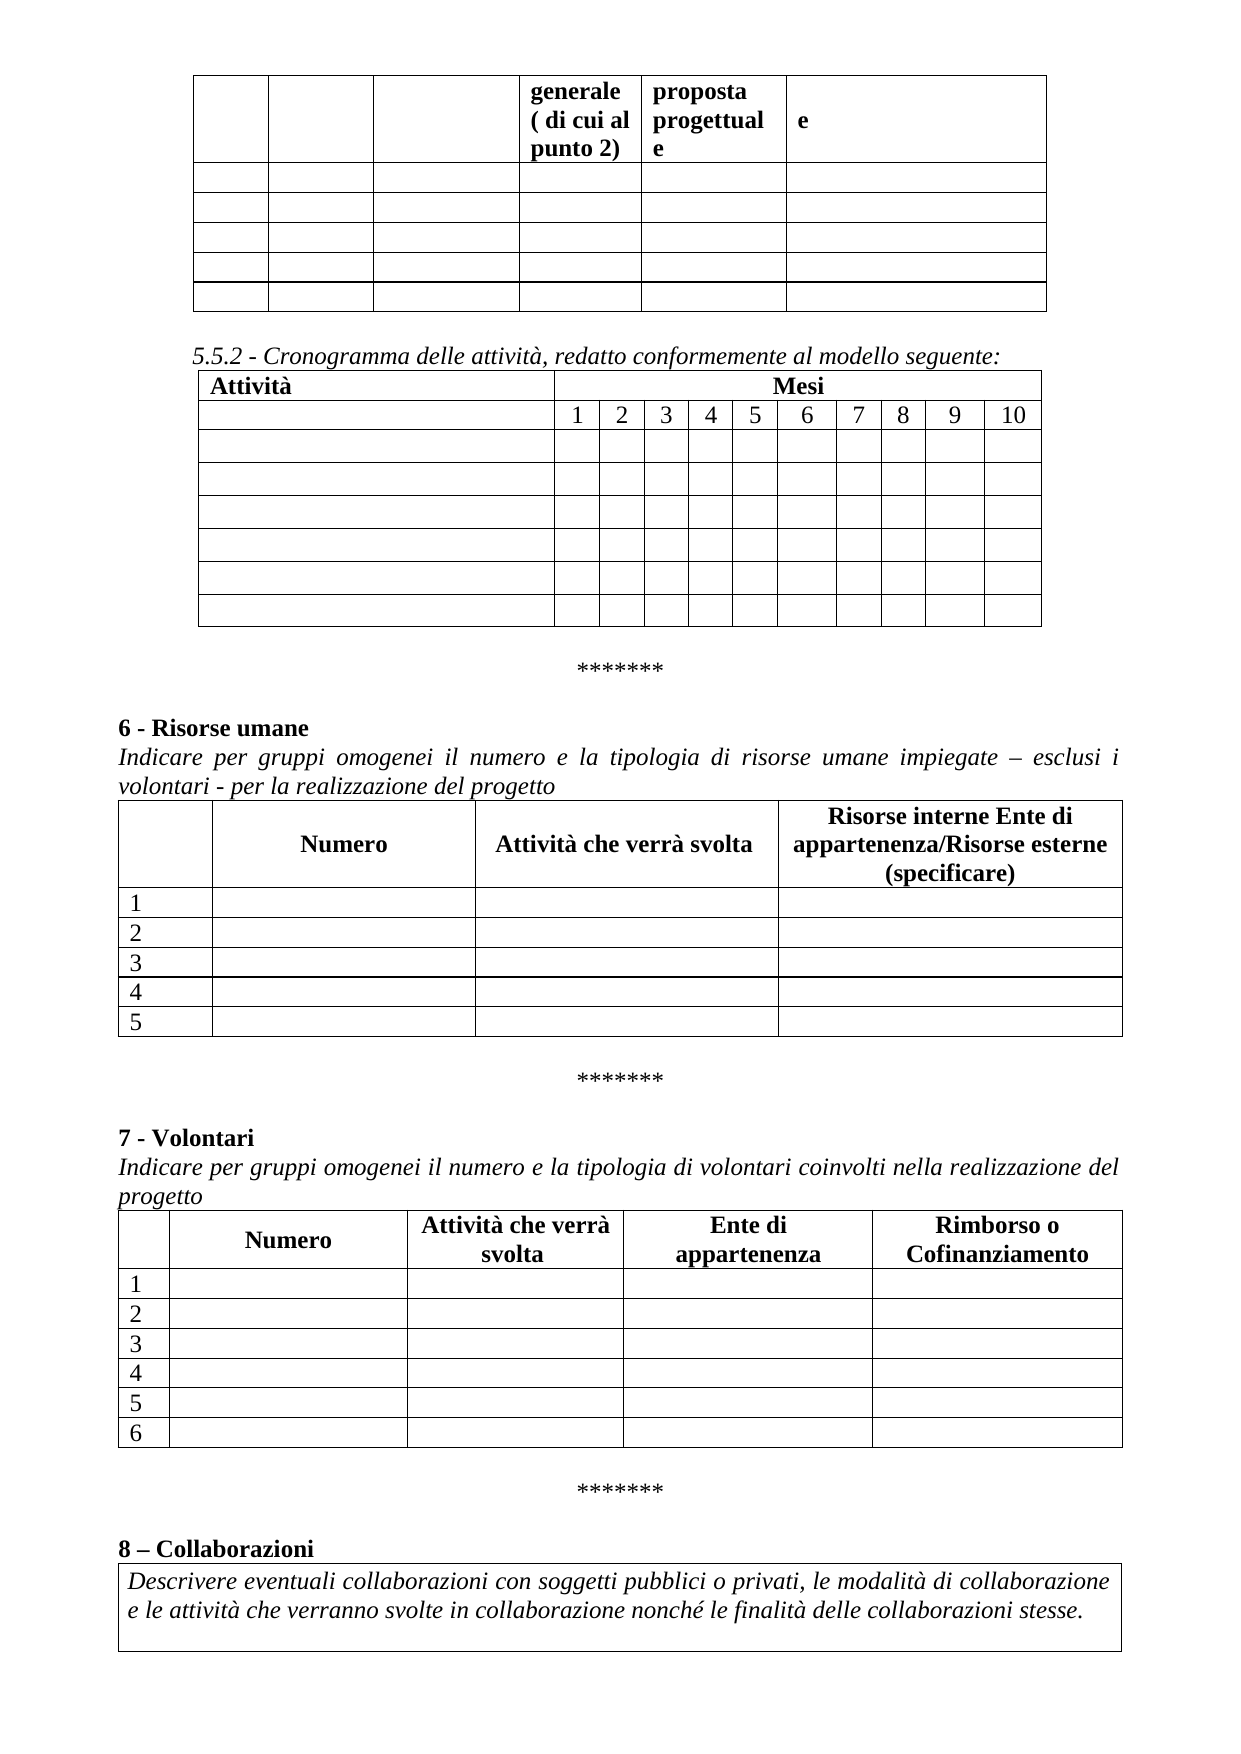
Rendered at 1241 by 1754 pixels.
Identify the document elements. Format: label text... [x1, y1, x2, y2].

table_cell [476, 918, 778, 947]
table_cell [787, 223, 1046, 252]
table_cell 5 [733, 401, 777, 429]
table_cell [476, 978, 778, 1006]
table_cell [600, 430, 644, 462]
table_cell [476, 888, 778, 917]
table_cell [555, 595, 599, 626]
table_cell [170, 1299, 407, 1328]
table_cell [778, 430, 836, 462]
table_cell 4 [119, 978, 212, 1006]
table_cell [778, 562, 836, 593]
table_header Numero [213, 801, 475, 887]
table_cell [787, 193, 1046, 222]
table_cell [645, 463, 688, 495]
table_cell [642, 193, 786, 222]
table_header Ente di appartenenza [624, 1211, 872, 1268]
table_cell [555, 529, 599, 561]
table_cell [624, 1418, 872, 1447]
table_cell [269, 283, 373, 311]
table_cell [269, 253, 373, 281]
table_cell [374, 163, 519, 192]
table_cell [600, 496, 644, 528]
table_cell [199, 562, 554, 593]
table_cell [985, 595, 1041, 626]
table_header Attività [199, 371, 554, 399]
table_cell [779, 888, 1122, 917]
table_cell [624, 1269, 872, 1298]
table_cell 2 [600, 401, 644, 429]
text 6 - Risorse umane [118, 713, 1122, 742]
table_cell [642, 253, 786, 281]
table_cell 7 [837, 401, 881, 429]
table_cell [199, 529, 554, 561]
table_cell [199, 401, 554, 429]
table_cell [555, 496, 599, 528]
table_cell [837, 430, 881, 462]
table_cell [873, 1418, 1122, 1447]
table_header e [787, 76, 1046, 162]
table_cell [213, 918, 475, 947]
table_cell [624, 1299, 872, 1328]
text ******* [118, 656, 1122, 685]
table_cell [520, 193, 641, 222]
table_cell [520, 163, 641, 192]
table_cell [733, 562, 777, 593]
table_cell [170, 1359, 407, 1387]
table_cell [882, 496, 925, 528]
table_cell [985, 529, 1041, 561]
table_cell 4 [689, 401, 732, 429]
table_cell 8 [882, 401, 925, 429]
table_cell [985, 430, 1041, 462]
table_cell [194, 193, 268, 222]
table_cell [476, 1007, 778, 1036]
table_cell [837, 463, 881, 495]
table_cell 5 [119, 1388, 169, 1417]
text 5.5.2 - Cronogramma delle attività, redatto conformemente al modello seguente: [118, 341, 1122, 370]
table_cell [199, 595, 554, 626]
table_cell [555, 463, 599, 495]
table_cell [779, 948, 1122, 976]
text Descrivere eventuali collaborazioni con soggetti pubblici o privati, le modalità di collaborazione e le attività che verranno svolte in collaborazione nonché le finalità delle collaborazioni stesse. [119, 1564, 1121, 1623]
table_cell [985, 463, 1041, 495]
table_header Numero [170, 1211, 407, 1268]
table_cell [873, 1359, 1122, 1387]
table_cell [199, 463, 554, 495]
table_header generale ( di cui al punto 2) [520, 76, 641, 162]
table_header Rimborso o Cofinanziamento [873, 1211, 1122, 1268]
table_cell [882, 430, 925, 462]
table_cell 6 [778, 401, 836, 429]
table_cell [873, 1388, 1122, 1417]
table_cell [778, 595, 836, 626]
table_cell [170, 1418, 407, 1447]
table_cell [194, 223, 268, 252]
table_cell [642, 223, 786, 252]
table_cell 4 [119, 1359, 169, 1387]
table_cell 1 [119, 1269, 169, 1298]
table_cell 1 [119, 888, 212, 917]
table_header [374, 76, 519, 162]
table_cell [926, 529, 984, 561]
table_cell [689, 496, 732, 528]
table_cell [882, 562, 925, 593]
table_cell [408, 1359, 623, 1387]
table_cell [926, 562, 984, 593]
table_cell [689, 562, 732, 593]
table_cell [837, 562, 881, 593]
text Indicare per gruppi omogenei il numero e la tipologia di risorse umane impiegate – esclusi i volontari - per la realizzazione del progetto [118, 742, 1122, 800]
table_cell [645, 562, 688, 593]
table_cell [733, 430, 777, 462]
table_cell [645, 430, 688, 462]
table_cell [778, 529, 836, 561]
table_cell [213, 978, 475, 1006]
table_cell [787, 253, 1046, 281]
table_cell [624, 1359, 872, 1387]
table_cell [194, 163, 268, 192]
table_cell [374, 253, 519, 281]
table_cell [269, 163, 373, 192]
text 7 - Volontari [118, 1123, 1122, 1152]
table_header [269, 76, 373, 162]
table_cell [873, 1269, 1122, 1298]
table_cell [194, 253, 268, 281]
table_cell [476, 948, 778, 976]
table_cell [882, 595, 925, 626]
table_cell [600, 529, 644, 561]
table_cell [882, 463, 925, 495]
table_cell [624, 1329, 872, 1357]
table_cell 3 [645, 401, 688, 429]
table_cell [882, 529, 925, 561]
table_cell [199, 430, 554, 462]
table_cell [642, 163, 786, 192]
table_cell [213, 888, 475, 917]
table_cell [555, 562, 599, 593]
table_cell [778, 463, 836, 495]
table_cell [600, 595, 644, 626]
table_header [119, 801, 212, 887]
table_header Attività che verrà svolta [408, 1211, 623, 1268]
table_cell [408, 1388, 623, 1417]
table_cell [408, 1418, 623, 1447]
text Indicare per gruppi omogenei il numero e la tipologia di volontari coinvolti nella realizzazione del progetto [118, 1152, 1122, 1209]
table_cell [926, 496, 984, 528]
table_cell [926, 463, 984, 495]
table_cell [733, 463, 777, 495]
table_cell [689, 463, 732, 495]
table_cell [926, 595, 984, 626]
table_cell [374, 283, 519, 311]
table_cell [787, 283, 1046, 311]
table_cell 3 [119, 1329, 169, 1357]
table_cell [779, 978, 1122, 1006]
text 8 – Collaborazioni [118, 1534, 1122, 1563]
table_cell [269, 193, 373, 222]
table_cell [170, 1388, 407, 1417]
table_cell [520, 253, 641, 281]
table_cell [408, 1299, 623, 1328]
table_cell [873, 1299, 1122, 1328]
table_cell [408, 1329, 623, 1357]
table_cell 5 [119, 1007, 212, 1036]
table_cell [873, 1329, 1122, 1357]
table_cell [600, 562, 644, 593]
table_cell 2 [119, 918, 212, 947]
table_cell [645, 496, 688, 528]
table_cell [645, 529, 688, 561]
table_header [119, 1211, 169, 1268]
table_cell [689, 529, 732, 561]
table_cell [837, 529, 881, 561]
table_cell [520, 283, 641, 311]
table_cell [837, 496, 881, 528]
table_cell [213, 1007, 475, 1036]
table_cell [374, 193, 519, 222]
table_cell 2 [119, 1299, 169, 1328]
table_cell [642, 283, 786, 311]
table_header proposta progettuale [642, 76, 786, 162]
table_cell [926, 430, 984, 462]
table_cell [733, 595, 777, 626]
table_cell 3 [119, 948, 212, 976]
table_cell [689, 430, 732, 462]
table_cell [985, 496, 1041, 528]
table_cell [985, 562, 1041, 593]
table_cell [689, 595, 732, 626]
table_header Risorse interne Ente di appartenenza/Risorse esterne (specificare) [779, 801, 1122, 887]
text ******* [118, 1066, 1122, 1094]
table_cell [194, 283, 268, 311]
table_cell [779, 918, 1122, 947]
text ******* [118, 1477, 1122, 1505]
table_header [194, 76, 268, 162]
table_cell [213, 948, 475, 976]
table_cell [374, 223, 519, 252]
table_cell [778, 496, 836, 528]
table_cell [520, 223, 641, 252]
table_cell [555, 430, 599, 462]
table_header Attività che verrà svolta [476, 801, 778, 887]
table_cell [199, 496, 554, 528]
table_cell 9 [926, 401, 984, 429]
table_cell 10 [985, 401, 1041, 429]
table_cell [600, 463, 644, 495]
table_cell [645, 595, 688, 626]
table_cell 6 [119, 1418, 169, 1447]
table_cell [787, 163, 1046, 192]
table_cell [733, 496, 777, 528]
table_cell [837, 595, 881, 626]
table_cell [269, 223, 373, 252]
table_header Mesi [555, 371, 1041, 399]
table_cell 1 [555, 401, 599, 429]
table_cell [733, 529, 777, 561]
table_cell [624, 1388, 872, 1417]
table_cell [408, 1269, 623, 1298]
table_cell [170, 1269, 407, 1298]
table_cell [170, 1329, 407, 1357]
table_cell [779, 1007, 1122, 1036]
